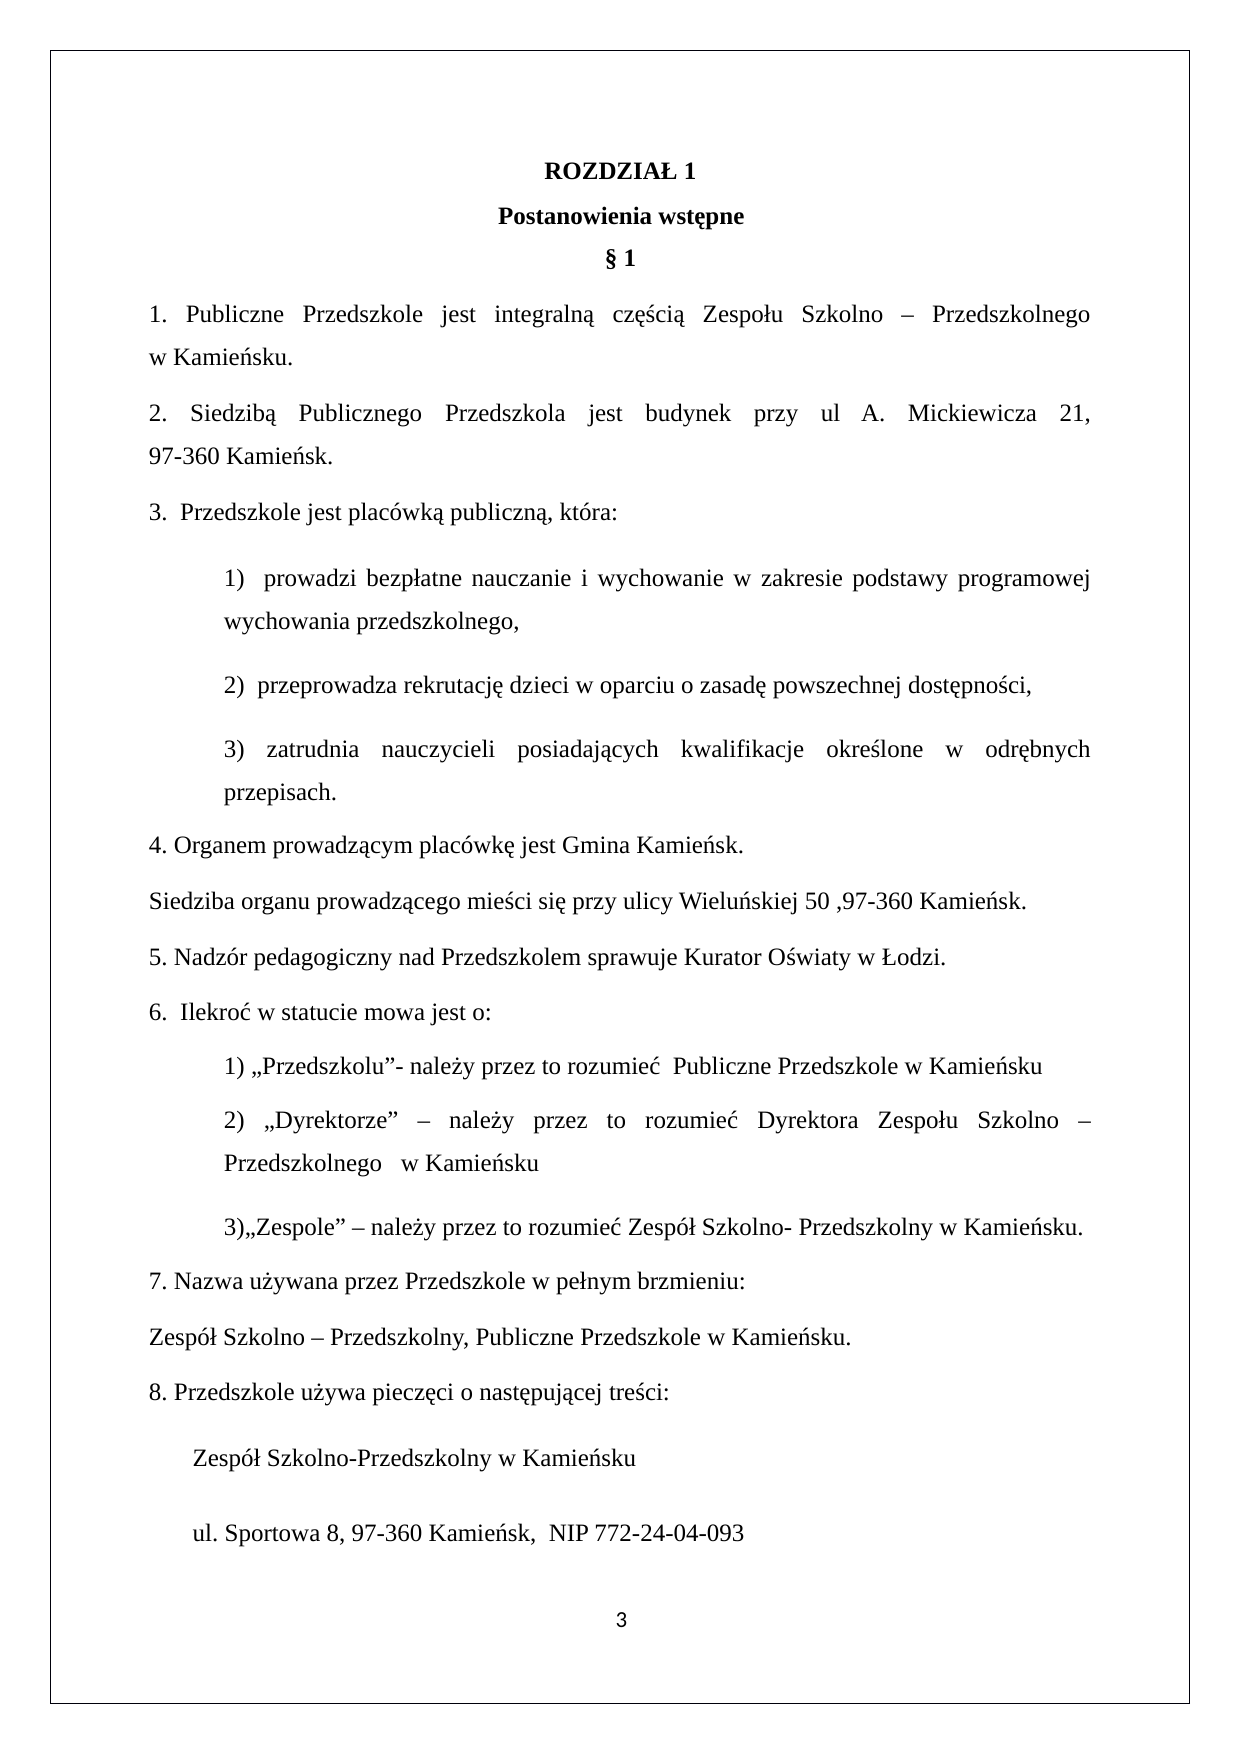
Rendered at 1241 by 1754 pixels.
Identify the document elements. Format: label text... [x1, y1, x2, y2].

list 3)„Zespole” – należy przez to rozumieć Zespół Szkolno- Przedszkolny w Kamieńsku. [186, 1212, 1092, 1241]
text 2. Siedzibą Publicznego Przedszkola jest budynek przy ul A. Mickiewicza 21, 97-360 Kamieńsk. [149, 398, 1092, 470]
list 1) prowadzi bezpłatne nauczanie i wychowanie w zakresie podstawy programowej wychowania przedszkolnego, [224, 563, 1092, 634]
text Zespół Szkolno – Przedszkolny, Publiczne Przedszkole w Kamieńsku. [149, 1322, 1092, 1350]
text 1. Publiczne Przedszkole jest integralną częścią Zespołu Szkolno – Przedszkolnego w Kamieńsku. [149, 299, 1092, 371]
text 5. Nadzór pedagogiczny nad Przedszkolem sprawuje Kurator Oświaty w Łodzi. [149, 942, 1092, 970]
text 7. Nazwa używana przez Przedszkole w pełnym brzmieniu: [149, 1266, 1092, 1295]
list 2) „Dyrektorze” – należy przez to rozumieć Dyrektora Zespołu Szkolno – Przedszkolnego w Kamieńsku [186, 1105, 1092, 1177]
list 2) przeprowadza rekrutację dzieci w oparciu o zasadę powszechnej dostępności, [224, 670, 1092, 698]
text Zespół Szkolno-Przedszkolny w Kamieńsku [149, 1443, 1092, 1472]
text 8. Przedszkole używa pieczęci o następującej treści: [149, 1377, 1092, 1406]
list 1) „Przedszkolu”- należy przez to rozumieć Publiczne Przedszkole w Kamieńsku [186, 1051, 1092, 1080]
text ROZDZIAŁ 1 [149, 156, 1092, 185]
text ul. Sportowa 8, 97-360 Kamieńsk, NIP 772-24-04-093 [149, 1518, 1092, 1547]
text 3. Przedszkole jest placówką publiczną, która: [149, 497, 1092, 525]
list 3) zatrudnia nauczycieli posiadających kwalifikacje określone w odrębnych przepisach. [224, 734, 1092, 806]
text 6. Ilekroć w statucie mowa jest o: [149, 997, 1092, 1026]
text Postanowienia wstępne [149, 197, 1092, 231]
text 4. Organem prowadzącym placówkę jest Gmina Kamieńsk. [149, 830, 1092, 859]
text § 1 [149, 243, 1092, 272]
text Siedziba organu prowadzącego mieści się przy ulicy Wieluńskiej 50 ,97-360 Kamieńsk. [149, 886, 1092, 915]
